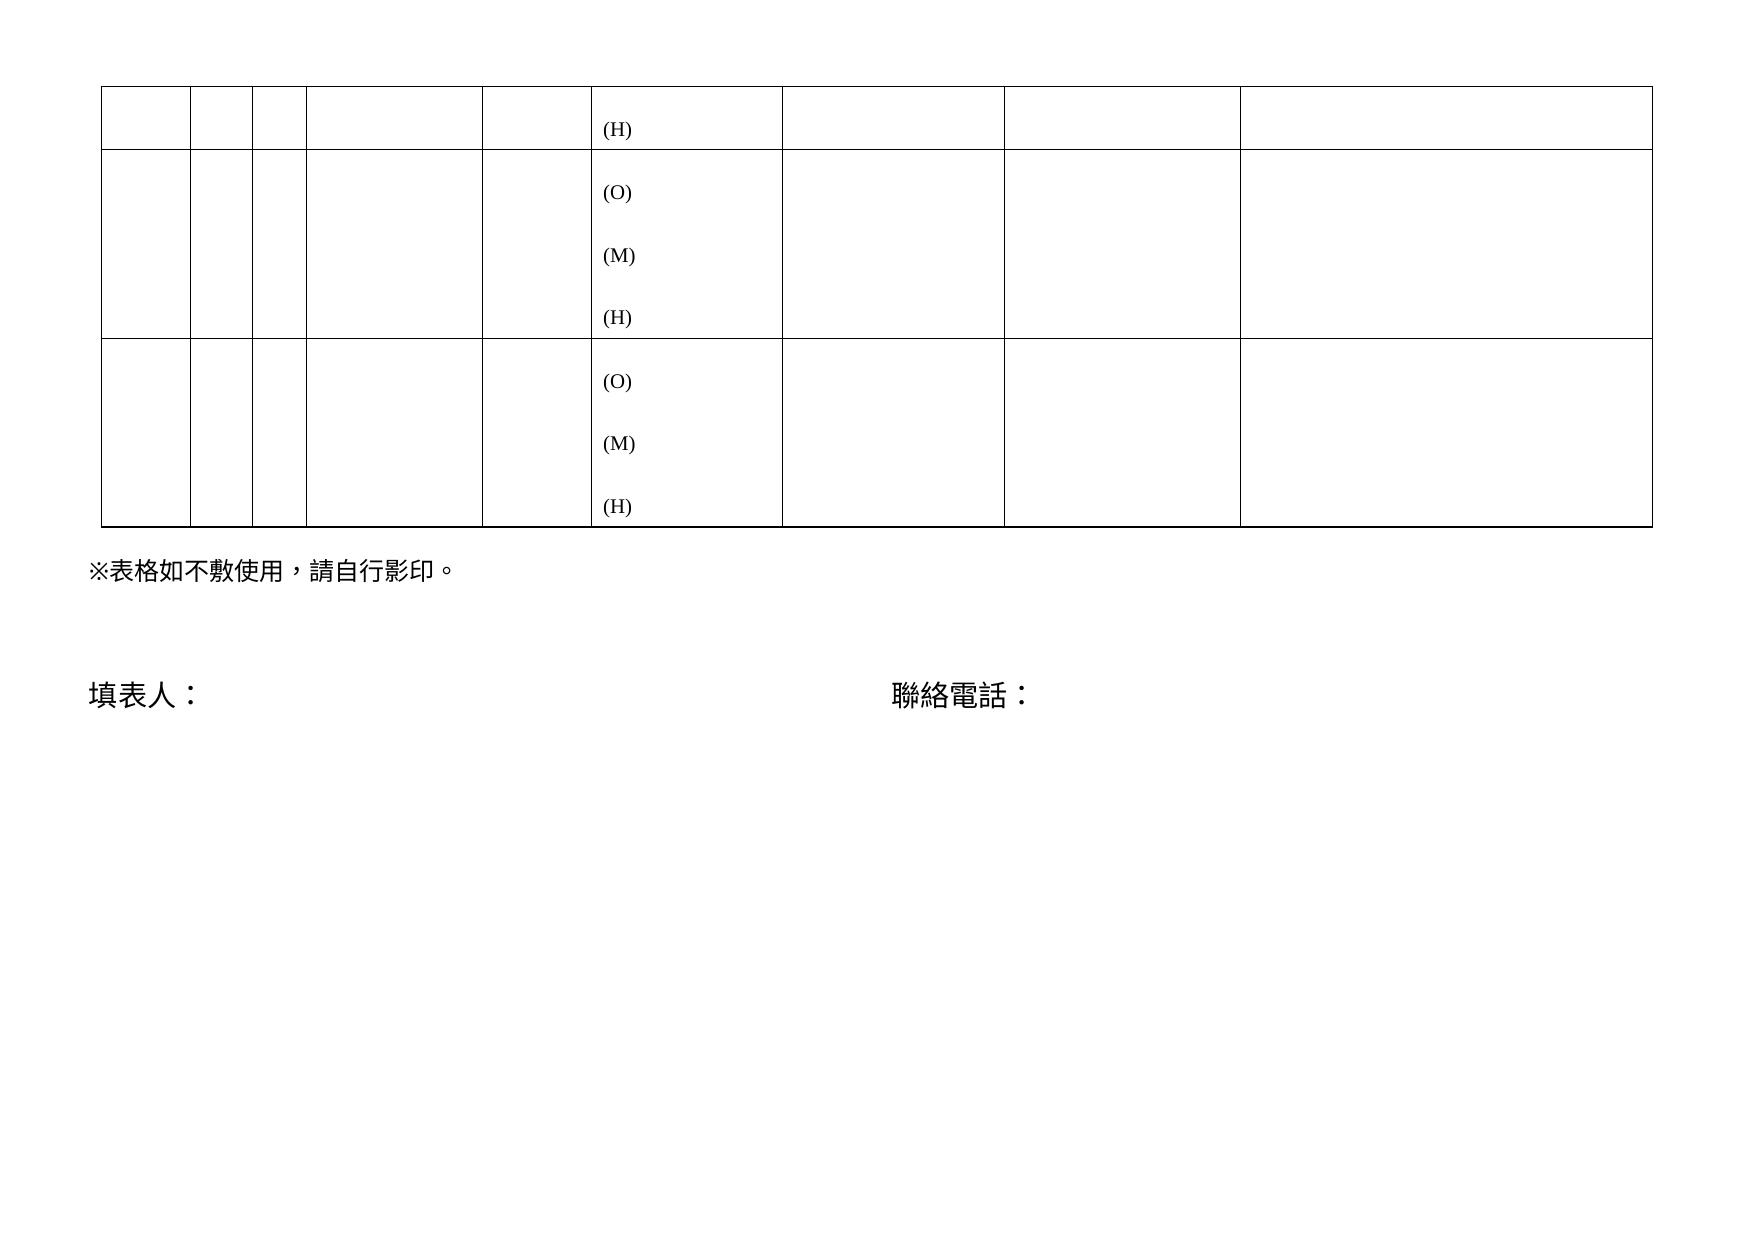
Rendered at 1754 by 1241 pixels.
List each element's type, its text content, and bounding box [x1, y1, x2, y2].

table_cell [102, 87, 190, 149]
table_cell (O) (M) (H) [592, 339, 782, 526]
text 填表人： 聯絡電話： [89, 652, 1665, 715]
table_cell [783, 150, 1004, 338]
table_cell [191, 87, 252, 149]
table_cell [253, 87, 306, 149]
table_cell [307, 87, 482, 149]
table_cell (H) [592, 87, 782, 149]
table_cell [1241, 87, 1652, 149]
text ※表格如不敷使用，請自行影印。 [89, 527, 1665, 590]
table_cell [307, 150, 482, 338]
table_cell [1005, 150, 1240, 338]
table_cell [483, 150, 591, 338]
table_cell [253, 339, 306, 526]
table_cell [783, 339, 1004, 526]
table_cell [191, 150, 252, 338]
table_cell (O) (M) (H) [592, 150, 782, 338]
table_cell [1241, 150, 1652, 338]
table_cell [102, 150, 190, 338]
table_cell [1005, 87, 1240, 149]
table_cell [102, 339, 190, 526]
table_cell [253, 150, 306, 338]
table_cell [483, 339, 591, 526]
table_cell [1005, 339, 1240, 526]
table_cell [191, 339, 252, 526]
table_cell [1241, 339, 1652, 526]
table_cell [483, 87, 591, 149]
table_cell [307, 339, 482, 526]
table_cell [783, 87, 1004, 149]
